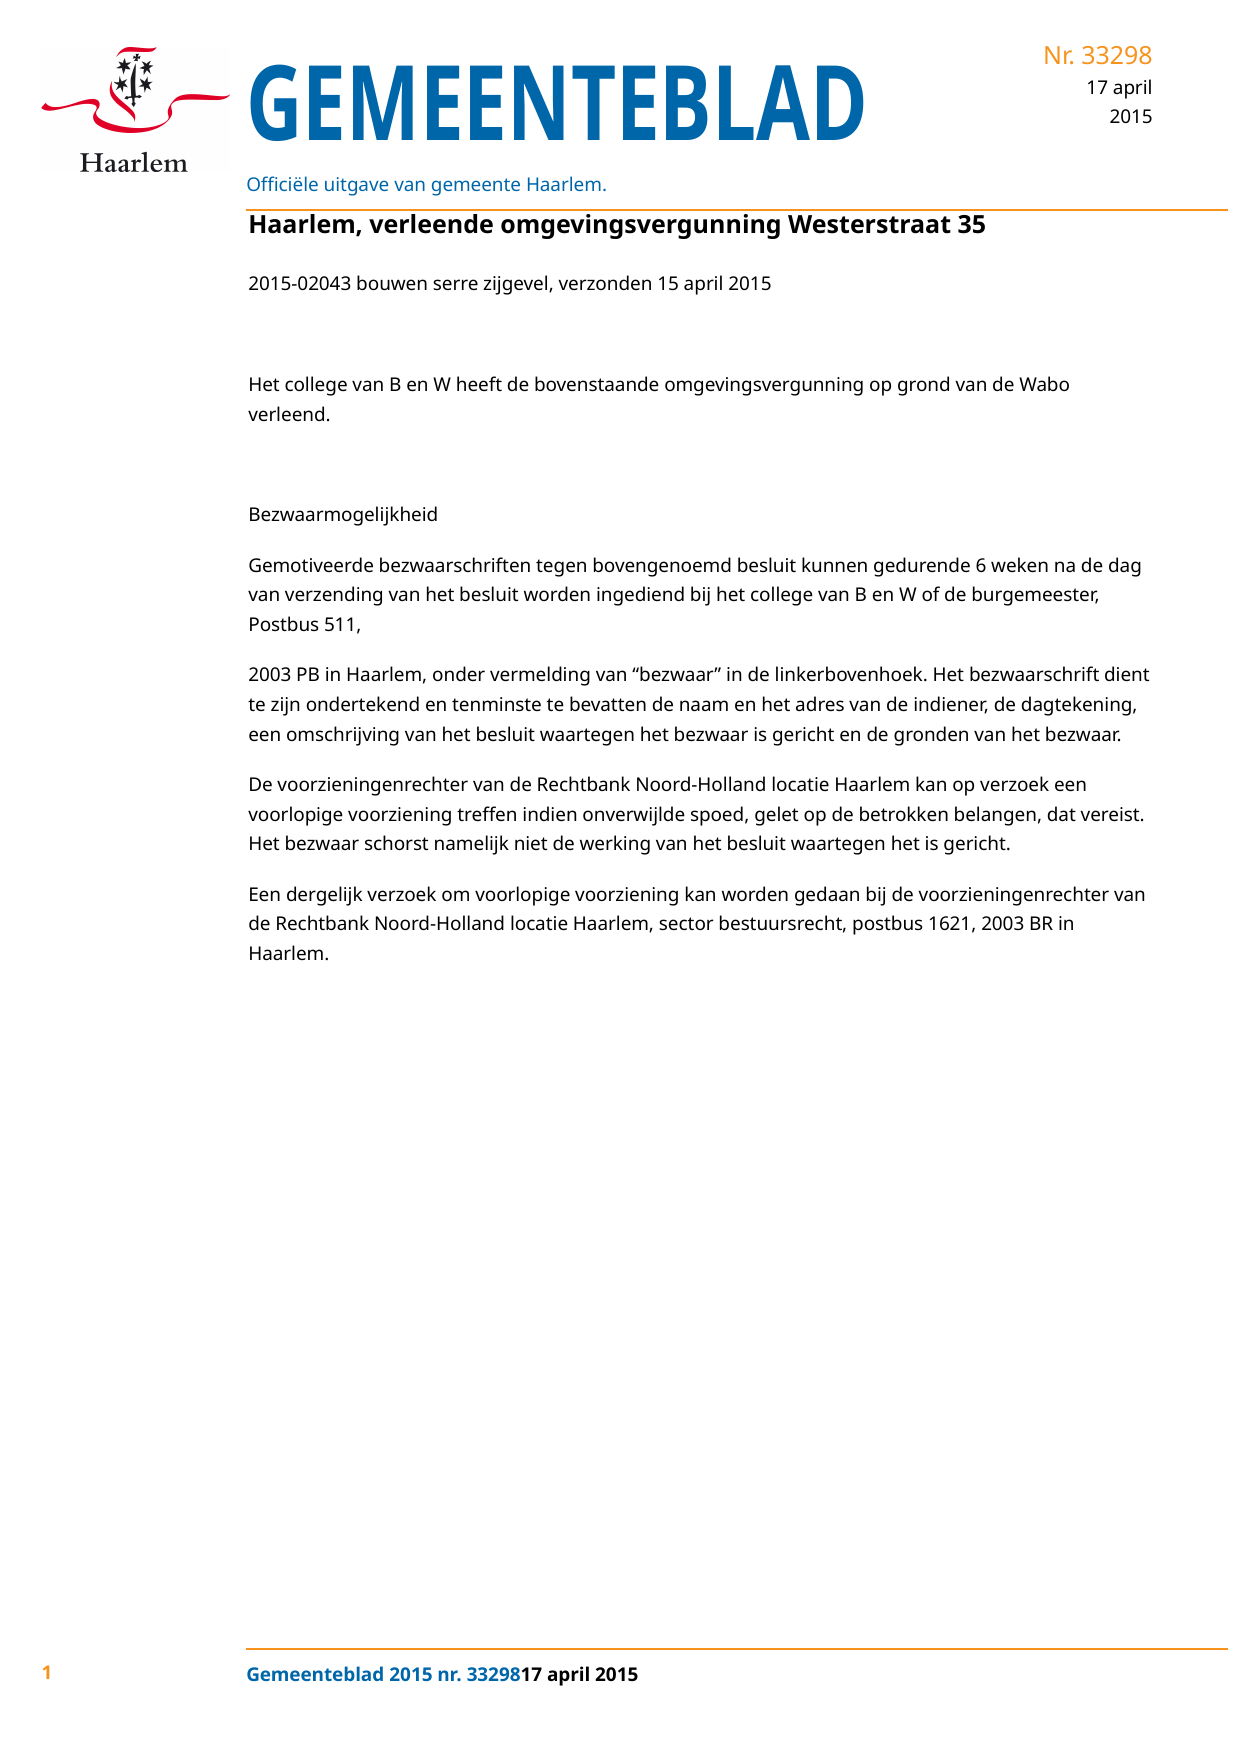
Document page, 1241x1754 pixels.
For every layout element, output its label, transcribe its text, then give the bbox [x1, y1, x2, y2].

text Bezwaarmogelijkheid [248, 502, 1152, 527]
text Haarlem, verleende omgevingsvergunning Westerstraat 35 [248, 211, 1152, 241]
text Het college van B en W heeft de bovenstaande omgevingsvergunning op grond van de Wabo verleend. [248, 371, 1152, 426]
text De voorzieningenrechter van de Rechtbank Noord-Holland locatie Haarlem kan op verzoek een voorlopige voorziening treffen indien onverwijlde spoed, gelet op de betrokken belangen, dat vereist. Het bezwaar schorst namelijk niet de werking van het besluit waartegen het is gericht. [248, 771, 1152, 856]
text 2015-02043 bouwen serre zijgevel, verzonden 15 april 2015 [248, 270, 1152, 296]
picture [41, 47, 231, 172]
text Een dergelijk verzoek om voorlopige voorziening kan worden gedaan bij de voorzieningenrechter van de Rechtbank Noord-Holland locatie Haarlem, sector bestuursrecht, postbus 1621, 2003 BR in Haarlem. [248, 881, 1152, 966]
text 2003 PB in Haarlem, onder vermelding van “bezwaar” in de linkerbovenhoek. Het bezwaarschrift dient te zijn ondertekend en tenminste te bevatten de naam en het adres van de indiener, de dagtekening, een omschrijving van het besluit waartegen het bezwaar is gericht en de gronden van het bezwaar. [248, 662, 1152, 746]
text Gemotiveerde bezwaarschriften tegen bovengenoemd besluit kunnen gedurende 6 weken na de dag van verzending van het besluit worden ingediend bij het college van B en W of de burgemeester, Postbus 511, [248, 552, 1152, 637]
